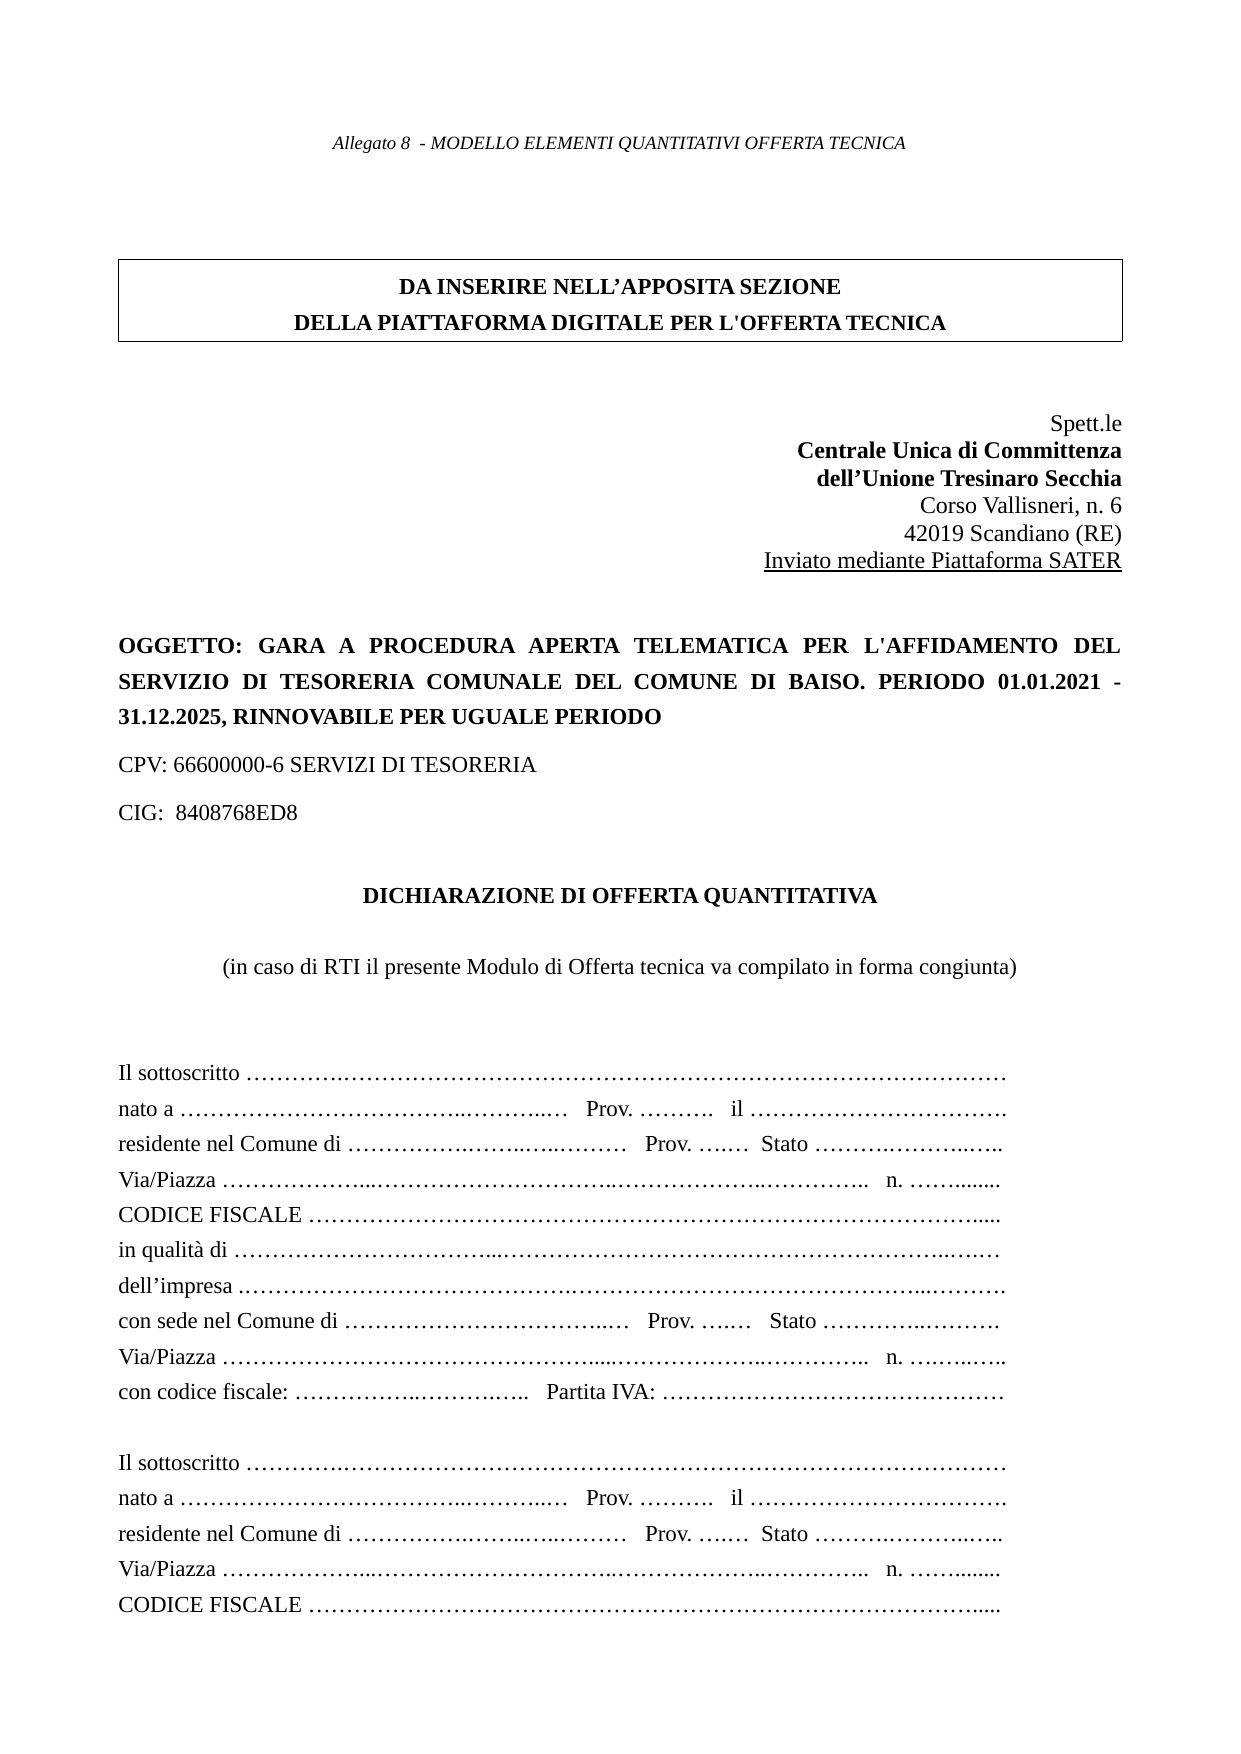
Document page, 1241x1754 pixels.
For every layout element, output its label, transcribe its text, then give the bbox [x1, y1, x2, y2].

text (in caso di RTI il presente Modulo di Offerta tecnica va compilato in forma congiunta) [118, 944, 1122, 979]
text residente nel Comune di …………….……..…..……… Prov. ….… Stato ……….………..….. [118, 1121, 1122, 1157]
text Inviato mediante Piattaforma SATER [156, 547, 1122, 574]
text DICHIARAZIONE DI OFFERTA QUANTITATIVA [118, 873, 1122, 909]
text Spett.le [118, 408, 1122, 436]
text nato a ………………………………..………..… Prov. ………. il ……………………………. [118, 1086, 1122, 1121]
text in qualità di ……………………………...…………………………………………………..….… [118, 1227, 1122, 1263]
text Il sottoscritto ………….…………………………………………………………………………… [118, 1440, 1122, 1475]
text con sede nel Comune di ……………………………..… Prov. ….… Stato …………..………. [118, 1298, 1122, 1334]
text 42019 Scandiano (RE) [118, 519, 1122, 547]
text CPV: 66600000-6 Servizi di tesoreria [118, 742, 1122, 777]
text dell’impresa .…………………………………….………………………………………...………. [118, 1263, 1122, 1298]
text Via/Piazza ………………………………………….....………………..………….. n. ….…..….. [118, 1334, 1122, 1369]
text con codice fiscale: ……………..……….….. Partita IVA: ……………………………………… [118, 1369, 1122, 1404]
text Il sottoscritto ………….…………………………………………………………………………… [118, 1050, 1122, 1086]
text nato a ………………………………..………..… Prov. ………. il ……………………………. [118, 1475, 1122, 1511]
text OGGETTO: GARA A PROCEDURA APERTA TELEMATICA PER L'AFFIDAMENTO DEL SERVIZIO DI TESORERIA COMUNALE DEL COMUNE DI BAISO. PERIODO 01.01.2021 - 31.12.2025, RINNOVABILE PER UGUALE PERIODO [118, 623, 1122, 729]
text residente nel Comune di …………….……..…..……… Prov. ….… Stato ……….………..….. [118, 1511, 1122, 1546]
text Via/Piazza ………………...…………………………..………………..………….. n. ……........ [118, 1546, 1122, 1582]
text Corso Vallisneri, n. 6 [118, 491, 1122, 519]
table_header DA INSERIRE NELL’APPOSITA SEZIONE DELLA PIATTAFORMA DIGITALE PER L'OFFERTA TECNICA [119, 260, 1122, 341]
text dell’Unione Tresinaro Secchia [118, 464, 1122, 491]
text CODICE FISCALE ……………………………………………………………………………..... [118, 1192, 1122, 1227]
text Centrale Unica di Committenza [118, 436, 1122, 464]
text CODICE FISCALE ……………………………………………………………………………..... [118, 1582, 1122, 1617]
text CIG: 8408768ED8 [118, 790, 1122, 825]
text Via/Piazza ………………...…………………………..………………..………….. n. ……........ [118, 1157, 1122, 1192]
